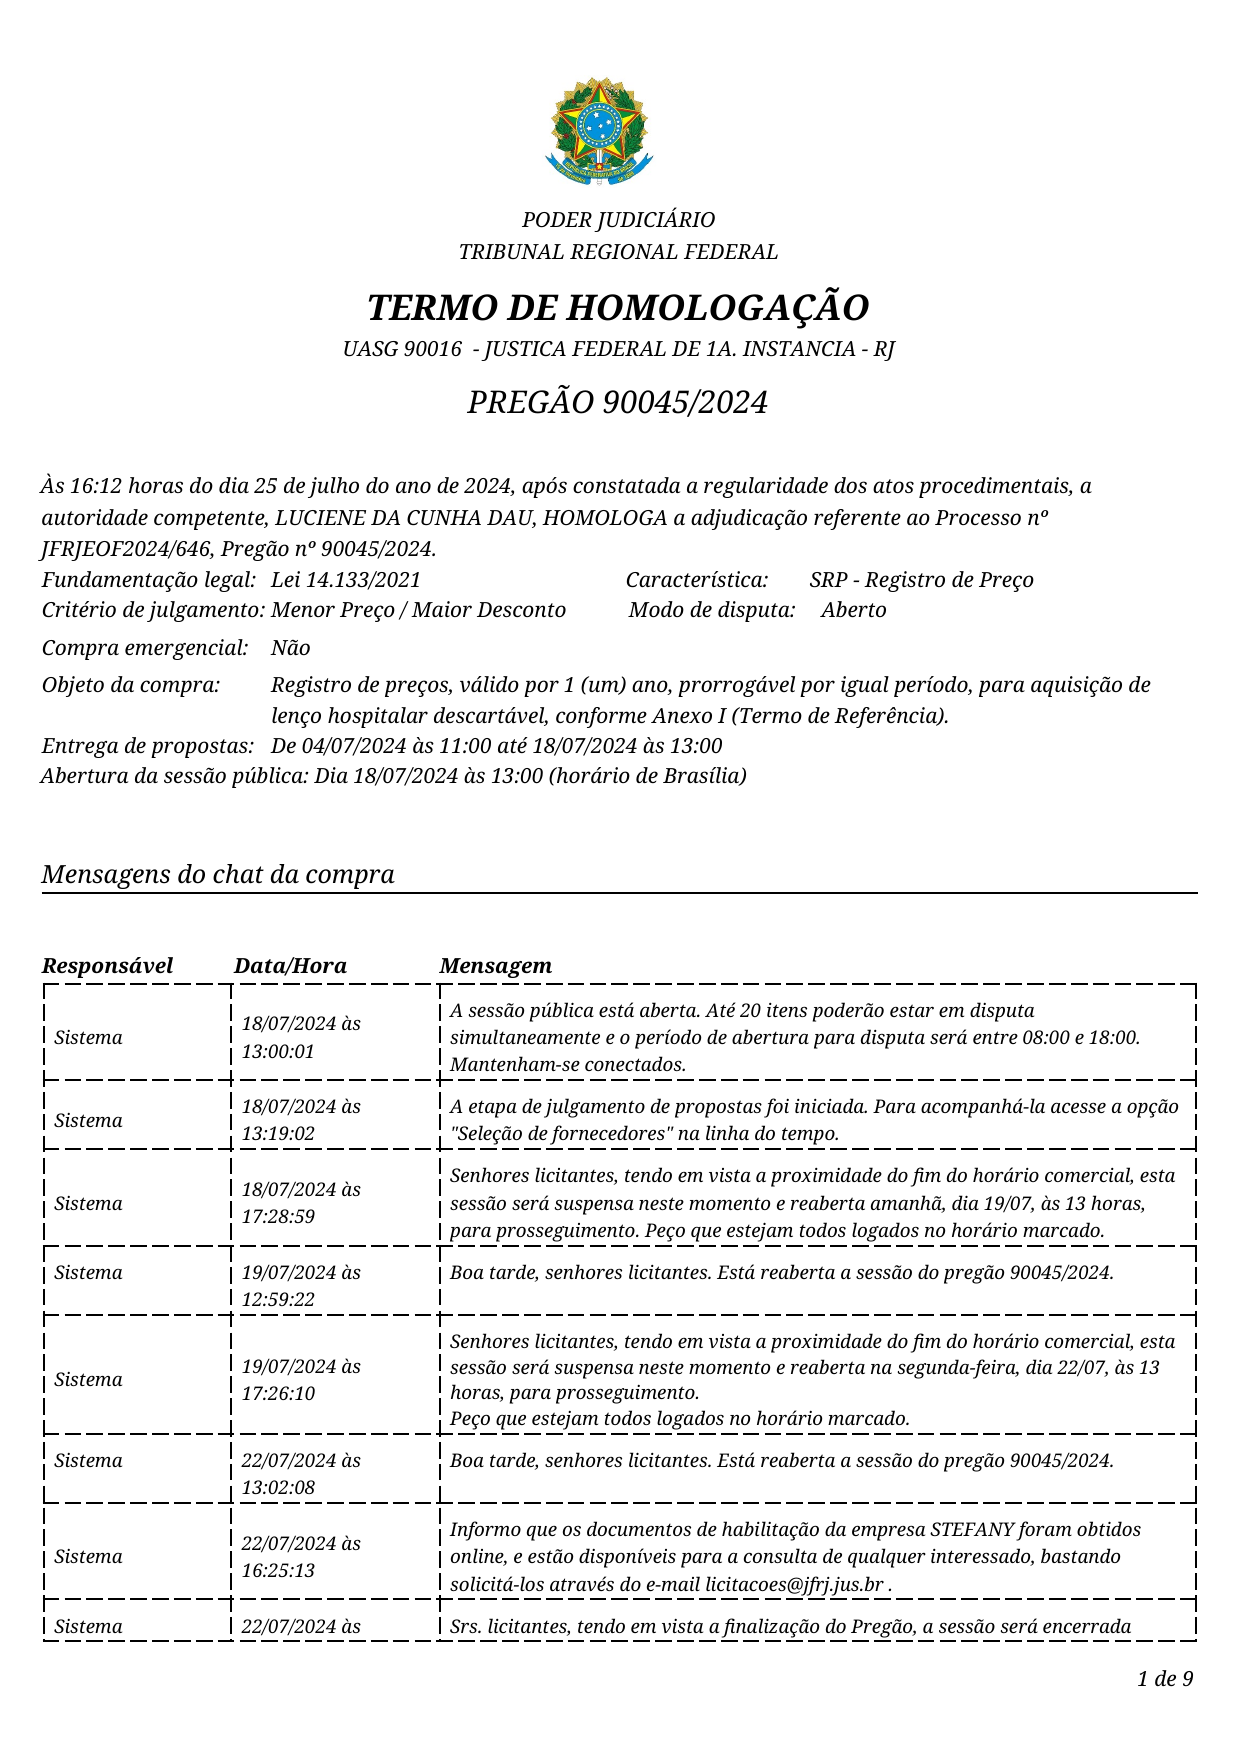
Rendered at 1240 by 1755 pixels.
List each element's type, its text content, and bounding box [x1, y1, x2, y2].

table_cell A etapa de julgamento de propostas foi iniciada. Para acompanhá-la acesse a opção "Seleção de fornecedores" na linha do tempo. [440, 1079, 1196, 1148]
table_cell Sistema [44, 1502, 231, 1598]
text TRIBUNAL REGIONAL FEDERAL [42, 237, 1198, 265]
table_cell Srs. licitantes, tendo em vista a finalização do Pregão, a sessão será encerrada [440, 1598, 1196, 1640]
table_header Lei 14.133/2021 Característica: SRP - Registro de Preço [271, 565, 1156, 596]
table_cell 18/07/2024 às 13:19:02 [231, 1079, 439, 1148]
subtitle Mensagens do chat da compra [41, 857, 1200, 891]
table_header 18/07/2024 às 13:00:01 [231, 983, 439, 1079]
table_cell 22/07/2024 às 16:25:13 [231, 1502, 439, 1598]
text Abertura da sessão pública: Dia 18/07/2024 às 13:00 (horário de Brasília) [40, 761, 1200, 790]
table_header Fundamentação legal: [42, 565, 271, 596]
subtitle TERMO DE HOMOLOGAÇÃO [42, 283, 1198, 331]
table_cell Senhores licitantes, tendo em vista a proximidade do fim do horário comercial, esta sessão será suspensa neste momento e reaberta amanhã, dia 19/07, às 13 horas, para prosseguimento. Peço que estejam todos logados no horário marcado. [440, 1148, 1196, 1244]
table_cell Critério de julgamento: [42, 596, 271, 633]
table_cell 19/07/2024 às 12:59:22 [231, 1245, 439, 1314]
table_cell Compra emergencial: [42, 633, 271, 671]
table_cell 18/07/2024 às 17:28:59 [231, 1148, 439, 1244]
table_cell Entrega de propostas: [42, 731, 271, 761]
table_cell Boa tarde, senhores licitantes. Está reaberta a sessão do pregão 90045/2024. [440, 1245, 1196, 1314]
text Responsável Data/Hora Mensagem [42, 952, 1200, 980]
table_cell Menor Preço / Maior Desconto Modo de disputa: Aberto [271, 596, 1156, 633]
table_cell Registro de preços, válido por 1 (um) ano, prorrogável por igual período, para aquisição de lenço hospitalar descartável, conforme Anexo I (Termo de Referência). [271, 671, 1156, 731]
table_cell 22/07/2024 às 13:02:08 [231, 1433, 439, 1502]
table_header A sessão pública está aberta. Até 20 itens poderão estar em disputa simultaneamente e o período de abertura para disputa será entre 08:00 e 18:00. Mantenham-se conectados. [440, 983, 1196, 1079]
table_cell 19/07/2024 às 17:26:10 [231, 1314, 439, 1433]
text UASG 90016 - JUSTICA FEDERAL DE 1A. INSTANCIA - RJ [42, 334, 1198, 363]
table_cell De 04/07/2024 às 11:00 até 18/07/2024 às 13:00 [271, 731, 1156, 761]
table_cell Sistema [44, 1079, 231, 1148]
text PODER JUDICIÁRIO [42, 205, 1198, 233]
table_cell Não [271, 633, 1156, 671]
table_cell Sistema [44, 1245, 231, 1314]
table_cell Sistema [44, 1433, 231, 1502]
text Às 16:12 horas do dia 25 de julho do ano de 2024, após constatada a regularidade dos atos procedimentais, a autoridade competente, LUCIENE DA CUNHA DAU, HOMOLOGA a adjudicação referente ao Processo nº JFRJEOF2024/646, Pregão nº 90045/2024. [40, 471, 1200, 562]
table_header Sistema [44, 983, 231, 1079]
table_cell Senhores licitantes, tendo em vista a proximidade do fim do horário comercial, esta sessão será suspensa neste momento e reaberta na segunda-feira, dia 22/07, às 13 horas, para prosseguimento. Peço que estejam todos logados no horário marcado. [440, 1314, 1196, 1433]
table_cell Objeto da compra: [42, 671, 271, 731]
table_cell Sistema [44, 1314, 231, 1433]
subtitle PREGÃO 90045/2024 [42, 380, 1198, 423]
table_cell Boa tarde, senhores licitantes. Está reaberta a sessão do pregão 90045/2024. [440, 1433, 1196, 1502]
table_cell Sistema [44, 1148, 231, 1244]
table_cell Sistema [44, 1598, 231, 1640]
table_cell 22/07/2024 às [231, 1598, 439, 1640]
table_cell Informo que os documentos de habilitação da empresa STEFANY foram obtidos online, e estão disponíveis para a consulta de qualquer interessado, bastando solicitá-los através do e-mail licitacoes@jfrj.jus.br . [440, 1502, 1196, 1598]
